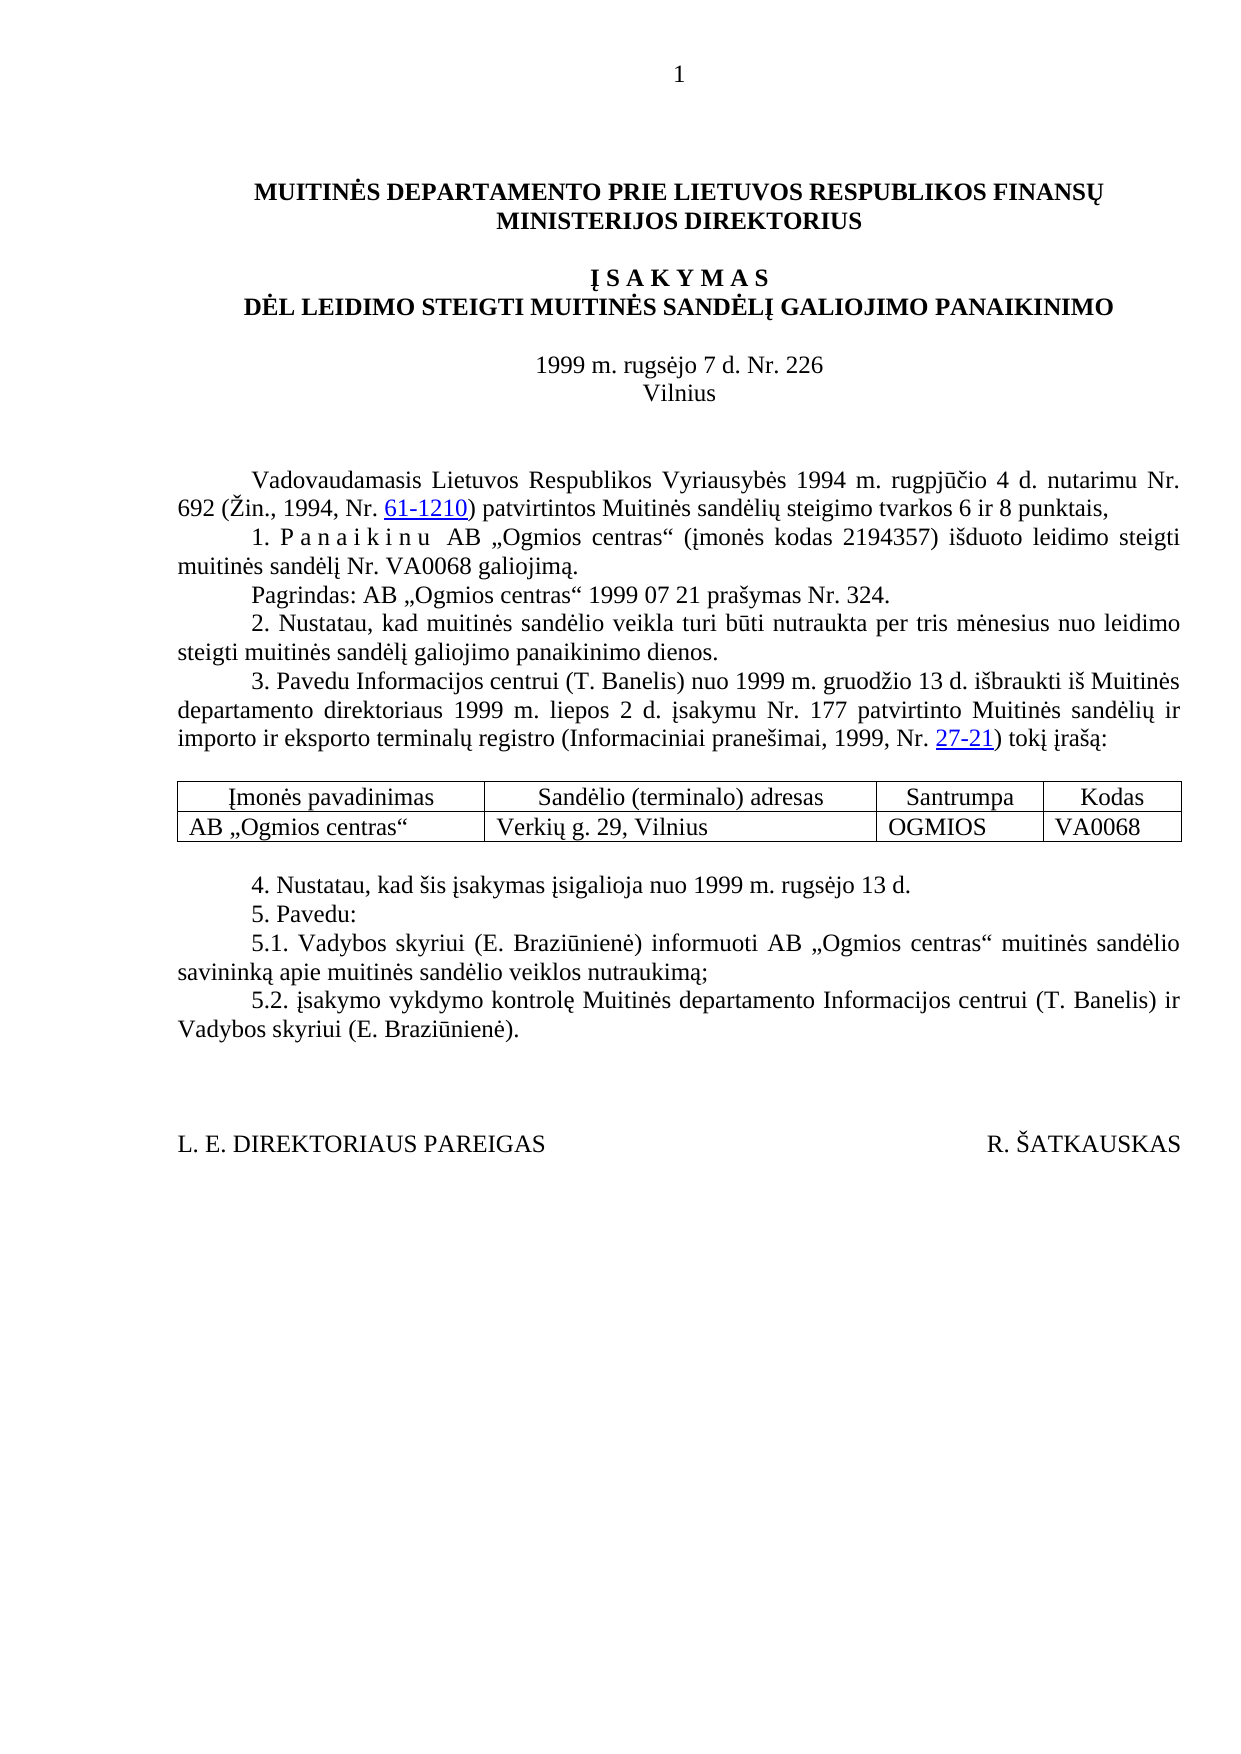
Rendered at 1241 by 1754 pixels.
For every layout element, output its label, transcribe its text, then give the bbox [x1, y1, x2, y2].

text Vilnius [177, 378, 1181, 407]
table_header Įmonės pavadinimas [178, 782, 484, 811]
text 2. Nustatau, kad muitinės sandėlio veikla turi būti nutraukta per tris mėnesius nuo leidimo steigti muitinės sandėlį galiojimo panaikinimo dienos. [177, 608, 1181, 666]
table_cell Verkių g. 29, Vilnius [485, 812, 876, 841]
text 5.1. Vadybos skyriui (E. Braziūnienė) informuoti AB „Ogmios centras“ muitinės sandėlio savininką apie muitinės sandėlio veiklos nutraukimą; [177, 928, 1181, 985]
table_cell OGMIOS [877, 812, 1043, 841]
text 5. Pavedu: [177, 899, 1181, 928]
table_cell AB „Ogmios centras“ [178, 812, 484, 841]
text 5.2. įsakymo vykdymo kontrolę Muitinės departamento Informacijos centrui (T. Banelis) ir Vadybos skyriui (E. Braziūnienė). [177, 985, 1181, 1043]
text DĖL LEIDIMO STEIGTI MUITINĖS SANDĖLĮ GALIOJIMO PANAIKINIMO [177, 292, 1181, 321]
text L. E. DIREKTORIAUS PAREIGAS R. ŠATKAUSKAS [177, 1129, 1181, 1158]
text Pagrindas: AB „Ogmios centras“ 1999 07 21 prašymas Nr. 324. [177, 580, 1181, 608]
table_header Sandėlio (terminalo) adresas [485, 782, 876, 811]
text MUITINĖS DEPARTAMENTO PRIE LIETUVOS RESPUBLIKOS FINANSŲ MINISTERIJOS DIREKTORIUS [177, 177, 1181, 235]
text 1999 m. rugsėjo 7 d. Nr. 226 [177, 350, 1181, 378]
text 4. Nustatau, kad šis įsakymas įsigalioja nuo 1999 m. rugsėjo 13 d. [177, 870, 1181, 899]
table_header Santrumpa [877, 782, 1043, 811]
text 1. Panaikinu AB „Ogmios centras“ (įmonės kodas 2194357) išduoto leidimo steigti muitinės sandėlį Nr. VA0068 galiojimą. [177, 522, 1181, 580]
text 3. Pavedu Informacijos centrui (T. Banelis) nuo 1999 m. gruodžio 13 d. išbraukti iš Muitinės departamento direktoriaus 1999 m. liepos 2 d. įsakymu Nr. 177 patvirtinto Muitinės sandėlių ir importo ir eksporto terminalų registro (Informaciniai pranešimai, 1999, Nr. 27-21) tokį įrašą: [177, 666, 1181, 752]
table_cell VA0068 [1044, 812, 1181, 841]
text Vadovaudamasis Lietuvos Respublikos Vyriausybės 1994 m. rugpjūčio 4 d. nutarimu Nr. 692 (Žin., 1994, Nr. 61-1210) patvirtintos Muitinės sandėlių steigimo tvarkos 6 ir 8 punktais, [177, 465, 1181, 522]
table_header Kodas [1044, 782, 1181, 811]
text Į S A K Y M A S [177, 263, 1181, 292]
